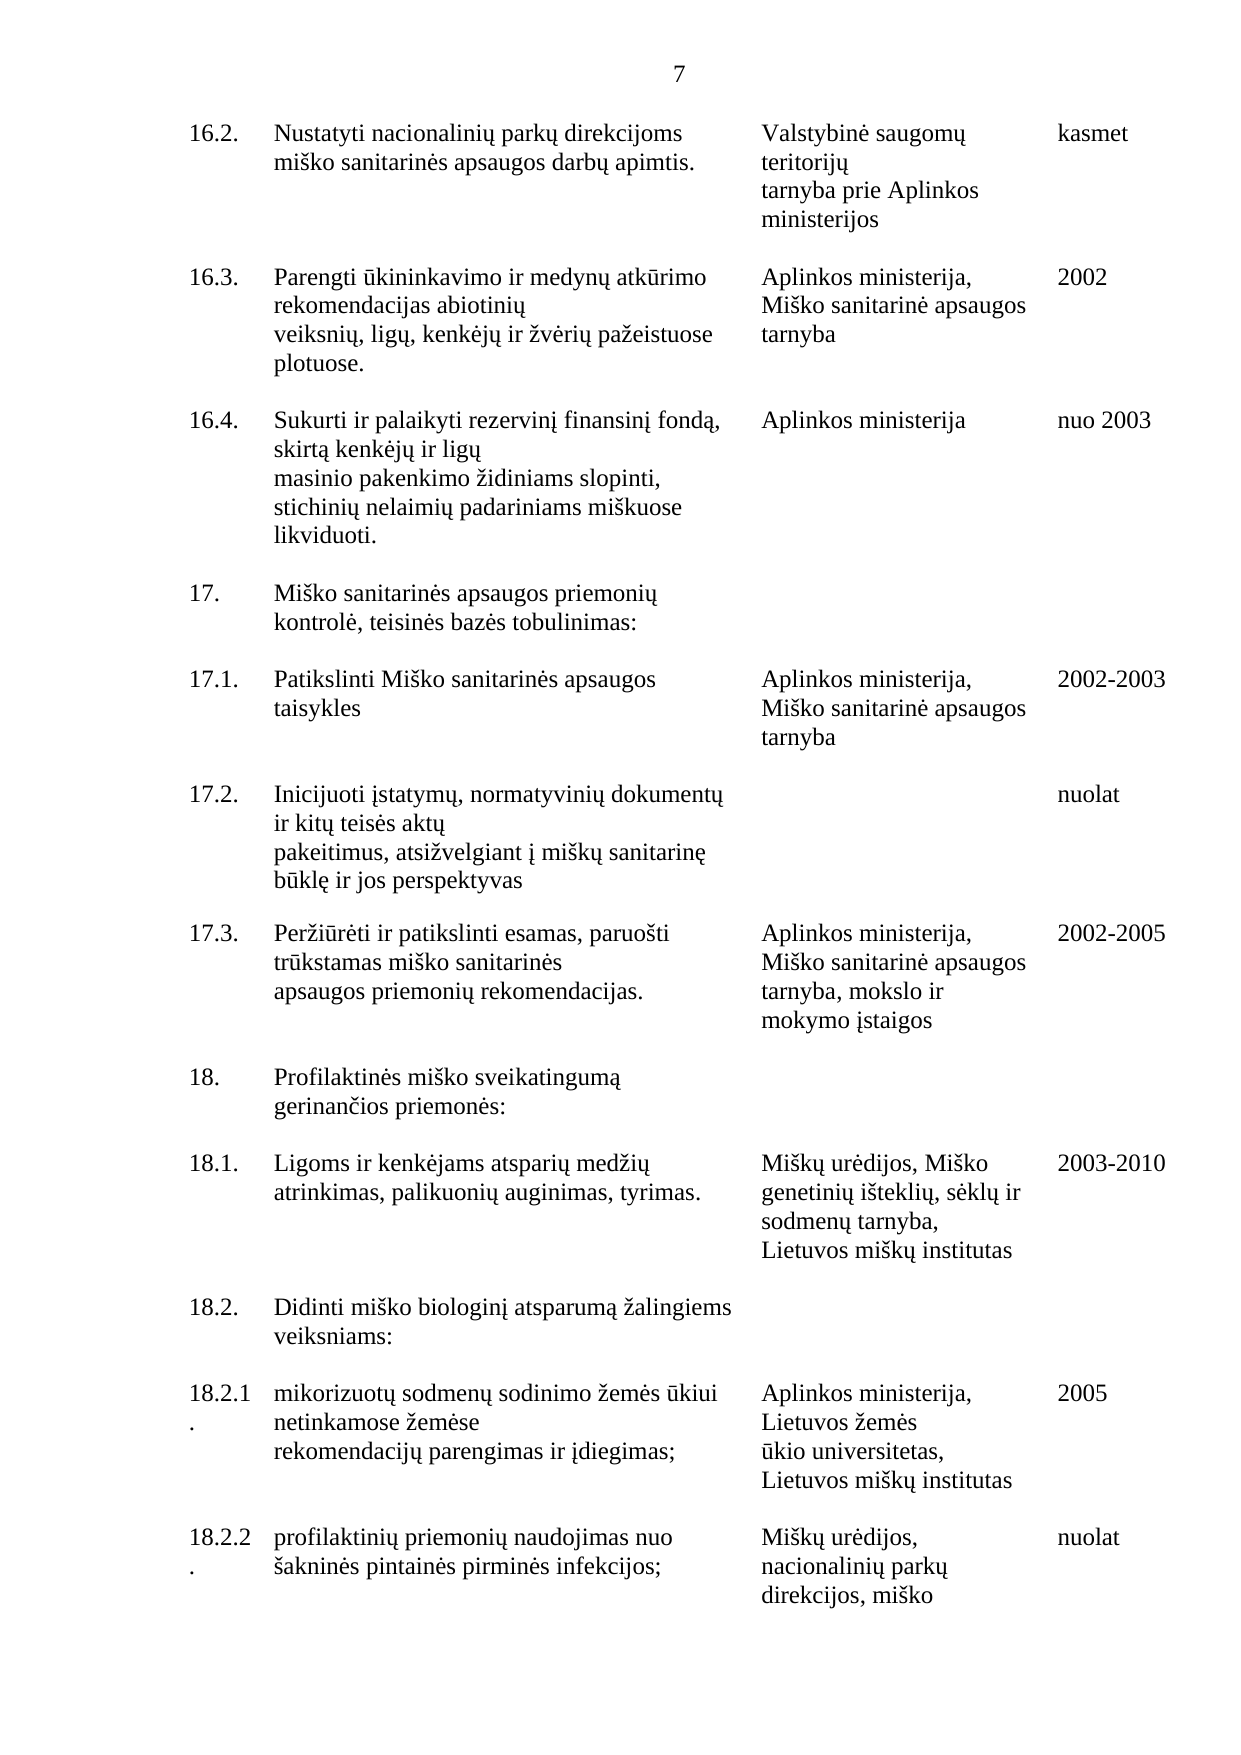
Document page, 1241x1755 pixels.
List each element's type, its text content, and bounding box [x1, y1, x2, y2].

table_cell [177, 1034, 262, 1062]
table_cell 18.1. [177, 1149, 262, 1263]
table_cell [750, 1292, 1046, 1350]
table_cell profilaktinių priemonių naudojimas nuo šakninės pintainės pirminės infekcijos; [262, 1522, 750, 1608]
table_cell 2002 [1046, 262, 1196, 377]
table_cell [1046, 636, 1196, 664]
table_cell [177, 377, 262, 406]
table_cell 16.3. [177, 262, 262, 377]
table_cell [1046, 1494, 1196, 1522]
table_cell 2005 [1046, 1379, 1196, 1493]
table_cell 16.4. [177, 406, 262, 549]
table_cell [177, 233, 262, 262]
table_cell [1046, 377, 1196, 406]
table_cell [1046, 233, 1196, 262]
table_cell [750, 1062, 1046, 1120]
table_cell Aplinkos ministerija, Miško sanitarinė apsaugos tarnyba [750, 664, 1046, 751]
table_cell Nustatyti nacionalinių parkų direkcijoms miško sanitarinės apsaugos darbų apimtis. [262, 118, 750, 233]
table_cell Aplinkos ministerija, Lietuvos žemės ūkio universitetas, Lietuvos miškų institutas [750, 1379, 1046, 1493]
table_cell mikorizuotų sodmenų sodinimo žemės ūkiui netinkamose žemėse rekomendacijų parengimas ir įdiegimas; [262, 1379, 750, 1493]
table_cell [750, 779, 1046, 894]
table_cell [750, 578, 1046, 636]
table_cell Miško sanitarinės apsaugos priemonių kontrolė, teisinės bazės tobulinimas: [262, 578, 750, 636]
table_cell [262, 1494, 750, 1522]
table_cell Peržiūrėti ir patikslinti esamas, paruošti trūkstamas miško sanitarinės apsaugos priemonių rekomendacijas. [262, 919, 750, 1033]
table_cell [750, 751, 1046, 779]
table_cell Parengti ūkininkavimo ir medynų atkūrimo rekomendacijas abiotinių veiksnių, ligų, kenkėjų ir žvėrių pažeistuose plotuose. [262, 262, 750, 377]
table_cell Miškų urėdijos, nacionalinių parkų direkcijos, miško [750, 1522, 1046, 1608]
table_cell [262, 1350, 750, 1378]
table_cell [1046, 549, 1196, 578]
table_cell [177, 1264, 262, 1292]
table_cell [177, 549, 262, 578]
table_cell 2002-2003 [1046, 664, 1196, 751]
table_cell 18.2. [177, 1292, 262, 1350]
table_cell [1046, 578, 1196, 636]
table_cell [262, 636, 750, 664]
table_cell 17.2. [177, 779, 262, 894]
table_cell [750, 1120, 1046, 1148]
table_cell [750, 549, 1046, 578]
table_cell [262, 549, 750, 578]
table_cell 17. [177, 578, 262, 636]
table_cell Aplinkos ministerija [750, 406, 1046, 549]
table_cell Aplinkos ministerija, Miško sanitarinė apsaugos tarnyba, mokslo ir mokymo įstaigos [750, 919, 1046, 1033]
table_cell [262, 1120, 750, 1148]
table_cell [1046, 1034, 1196, 1062]
table_cell [1046, 1350, 1196, 1378]
table_cell [1046, 1120, 1196, 1148]
table_cell [750, 1034, 1046, 1062]
table_cell Ligoms ir kenkėjams atsparių medžių atrinkimas, palikuonių auginimas, tyrimas. [262, 1149, 750, 1263]
table_cell 17.3. [177, 919, 262, 1033]
table_cell kasmet [1046, 118, 1196, 233]
table_cell [262, 233, 750, 262]
table_cell Aplinkos ministerija, Miško sanitarinė apsaugos tarnyba [750, 262, 1046, 377]
table_cell [262, 1264, 750, 1292]
table_cell 2003-2010 [1046, 1149, 1196, 1263]
table_cell 17.1. [177, 664, 262, 751]
table_cell nuo 2003 [1046, 406, 1196, 549]
table_cell [177, 1350, 262, 1378]
table_cell [262, 1034, 750, 1062]
table_cell Didinti miško biologinį atsparumą žalingiems veiksniams: [262, 1292, 750, 1350]
table_cell [177, 636, 262, 664]
table_cell Sukurti ir palaikyti rezervinį finansinį fondą, skirtą kenkėjų ir ligų masinio pakenkimo židiniams slopinti, stichinių nelaimių padariniams miškuose likviduoti. [262, 406, 750, 549]
table_cell 18.2.1. [177, 1379, 262, 1493]
table_cell [750, 233, 1046, 262]
table_cell [750, 1264, 1046, 1292]
table_cell [1046, 1292, 1196, 1350]
table_cell [1046, 894, 1196, 918]
table_cell [262, 751, 750, 779]
table_cell [750, 377, 1046, 406]
table_cell Inicijuoti įstatymų, normatyvinių dokumentų ir kitų teisės aktų pakeitimus, atsižvelgiant į miškų sanitarinę būklę ir jos perspektyvas [262, 779, 750, 894]
table_cell [750, 1494, 1046, 1522]
table_cell 16.2. [177, 118, 262, 233]
table_cell [177, 1494, 262, 1522]
table_cell [262, 894, 750, 918]
table_cell Patikslinti Miško sanitarinės apsaugos taisykles [262, 664, 750, 751]
table_cell Miškų urėdijos, Miško genetinių išteklių, sėklų ir sodmenų tarnyba, Lietuvos miškų institutas [750, 1149, 1046, 1263]
table_cell Profilaktinės miško sveikatingumą gerinančios priemonės: [262, 1062, 750, 1120]
table_cell [177, 894, 262, 918]
table_cell nuolat [1046, 1522, 1196, 1608]
table_cell 18.2.2. [177, 1522, 262, 1608]
table_cell [750, 1350, 1046, 1378]
table_cell [1046, 1062, 1196, 1120]
table_cell [1046, 1264, 1196, 1292]
table_cell [177, 1120, 262, 1148]
table_cell [177, 751, 262, 779]
table_cell [750, 894, 1046, 918]
table_cell [1046, 751, 1196, 779]
table_cell [262, 377, 750, 406]
table_cell 18. [177, 1062, 262, 1120]
table_cell nuolat [1046, 779, 1196, 894]
table_cell Valstybinė saugomų teritorijų tarnyba prie Aplinkos ministerijos [750, 118, 1046, 233]
table_cell [750, 636, 1046, 664]
table_cell 2002-2005 [1046, 919, 1196, 1033]
